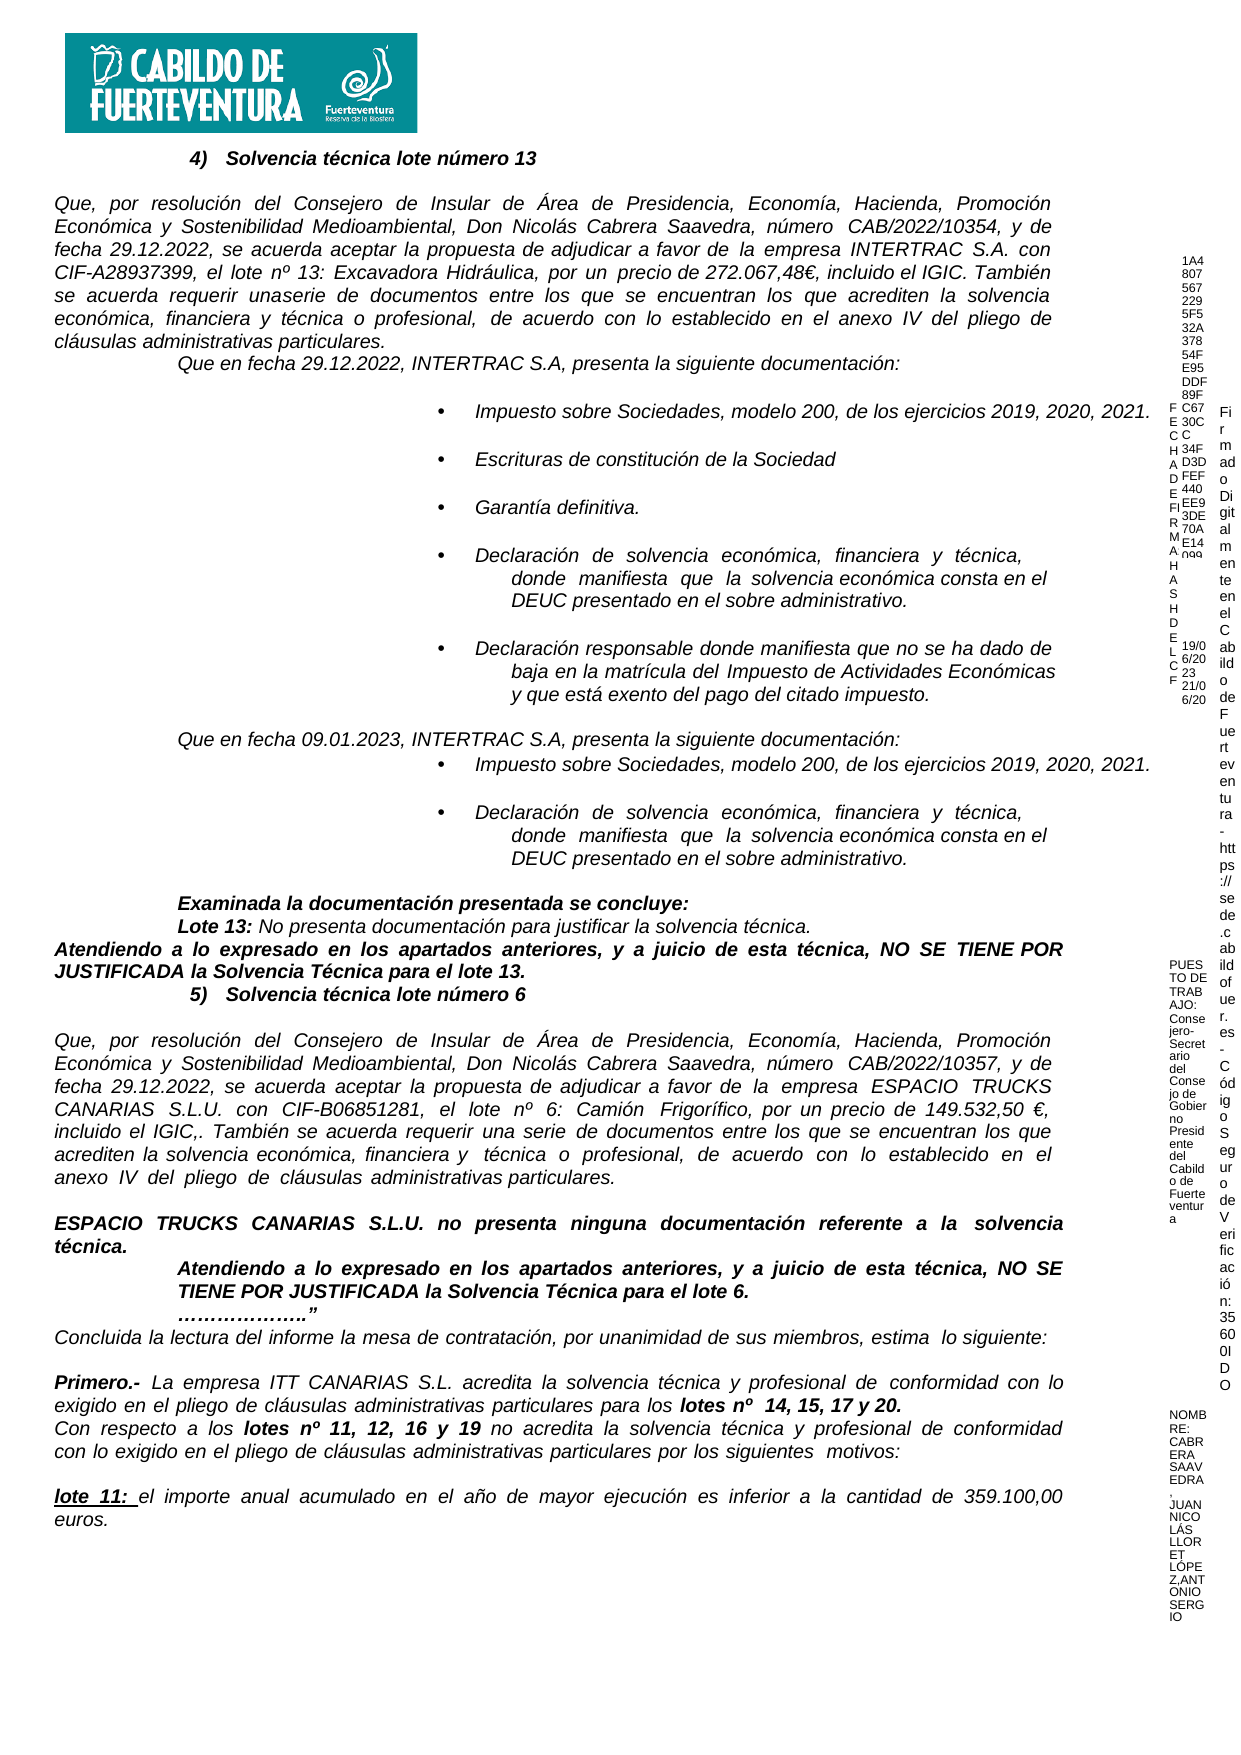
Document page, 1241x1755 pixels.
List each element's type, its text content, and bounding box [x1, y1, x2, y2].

list Impuesto sobre Sociedades, modelo 200, de los ejercicios 2019, 2020, 2021. [437, 752, 1217, 776]
text ………………..” [177, 1303, 1217, 1326]
text [1167, 1408, 1209, 1643]
text 1A48075672295F532A37854FE95DDF89FC6730CC [1182, 254, 1209, 442]
text 5) Solvencia técnica lote número 6 [189, 983, 1167, 1006]
text lote 11: el importe anual acumulado en el año de mayor ejecución es inferior a la cantidad de 359.100,00 euros. [54, 1485, 1064, 1531]
text Primero.- La empresa ITT CANARIAS S.L. acredita la solvencia técnica y profesional de conformidad con lo exigido en el pliego de cláusulas administrativas particulares para los lotes nº 14, 15, 17 y 20. [54, 1371, 1064, 1417]
text Consejero-Secretario del Consejo de Gobierno Presidente del Cabildo de Fuerteventura [1169, 1013, 1207, 1222]
list [1209, 399, 1241, 1392]
text NOMBRE: [1169, 1409, 1209, 1436]
text Que, por resolución del Consejero de Insular de Área de Presidencia, Economía, Hacienda, Promoción Económica y Sostenibilidad Medioambiental, Don Nicolás Cabrera Saavedra, número CAB/2022/10357, y de fecha 29.12.2022, se acuerda aceptar la propuesta de adjudicar a favor de la empresa ESPACIO TRUCKS CANARIAS S.L.U. con CIF-B06851281, el lote nº 6: Camión Frigorífico, por un precio de 149.532,50 €, incluido el IGIC,. También se acuerda requerir una serie de documentos entre los que se encuentran los que acrediten la solvencia económica, financiera y técnica o profesional, de acuerdo con lo establecido en el anexo IV del pliego de cláusulas administrativas particulares. [54, 1029, 1052, 1189]
text 34FD3DFEF440EE93DE70AE140996B1C6668F08F5 [1182, 442, 1209, 557]
list Firmado Digitalmente en el Cabildo de Fuerteventura - https://sede.cabildofuer.es - Código Seguro de Verificación: 35600IDOC24E984FB833CB3F4589 [1219, 403, 1236, 1392]
text Que en fecha 29.12.2022, INTERTRAC S.A, presenta la siguiente documentación: [177, 352, 1179, 375]
subtitle Examinada la documentación presentada se concluye: [177, 892, 1217, 915]
subtitle ESPACIO TRUCKS CANARIAS S.L.U. no presenta ninguna documentación referente a la solvencia técnica. [54, 1212, 1064, 1257]
list 21/06/2023 [1182, 680, 1209, 706]
text Concluida la lectura del informe la mesa de contratación, por unanimidad de sus miembros, estima lo siguiente: [54, 1326, 1064, 1349]
list Declaración de solvencia económica, financiera y técnica, donde manifiesta que la solvencia económica consta en el DEUC presentado en el sobre administrativo. [437, 544, 1060, 612]
list Escrituras de constitución de la Sociedad [437, 447, 1167, 471]
list Declaración de solvencia económica, financiera y técnica, donde manifiesta que la solvencia económica consta en el DEUC presentado en el sobre administrativo. [437, 800, 1060, 869]
list FECHA DE FIRMA: HASH DEL CERTIFICADO: [1169, 400, 1184, 683]
list 19/06/2023 [1182, 640, 1209, 680]
subtitle Atendiendo a lo expresado en los apartados anteriores, y a juicio de esta técnica, NO SE TIENE POR JUSTIFICADA la Solvencia Técnica para el lote 13. [54, 937, 1064, 983]
text Que en fecha 09.01.2023, INTERTRAC S.A, presenta la siguiente documentación: [177, 728, 1217, 751]
text Lote 13: No presenta documentación para justificar la solvencia técnica. [177, 915, 1217, 937]
list Garantía definitiva. [437, 495, 1167, 519]
text CABRERA SAAVEDRA, JUAN NICOLÁS LLORET LÓPEZ,ANTONIO SERGIO [1169, 1437, 1207, 1624]
list Declaración responsable donde manifiesta que no se ha dado de baja en la matrícula del Impuesto de Actividades Económicas y que está exento del pago del citado impuesto. [437, 636, 1064, 706]
text PUESTO DE TRABAJO: [1169, 959, 1209, 1012]
text Con respecto a los lotes nº 11, 12, 16 y 19 no acredita la solvencia técnica y profesional de conformidad con lo exigido en el pliego de cláusulas administrativas particulares por los siguientes motivos: [54, 1417, 1064, 1463]
list Impuesto sobre Sociedades, modelo 200, de los ejercicios 2019, 2020, 2021. [437, 399, 1179, 683]
text Atendiendo a lo expresado en los apartados anteriores, y a juicio de esta técnica, NO SE TIENE POR JUSTIFICADA la Solvencia Técnica para el lote 6. [177, 1257, 1064, 1303]
text Que, por resolución del Consejero de Insular de Área de Presidencia, Economía, Hacienda, Promoción Económica y Sostenibilidad Medioambiental, Don Nicolás Cabrera Saavedra, número CAB/2022/10354, y de fecha 29.12.2022, se acuerda aceptar la propuesta de adjudicar a favor de la empresa INTERTRAC S.A. con CIF-A28937399, el lote nº 13: Excavadora Hidráulica, por un precio de 272.067,48€, incluido el IGIC. También se acuerda requerir unaserie de documentos entre los que se encuentran los que acrediten la solvencia económica, financiera y técnica o profesional, de acuerdo con lo establecido en el anexo IV del pliego de cláusulas administrativas particulares. [54, 192, 1052, 352]
